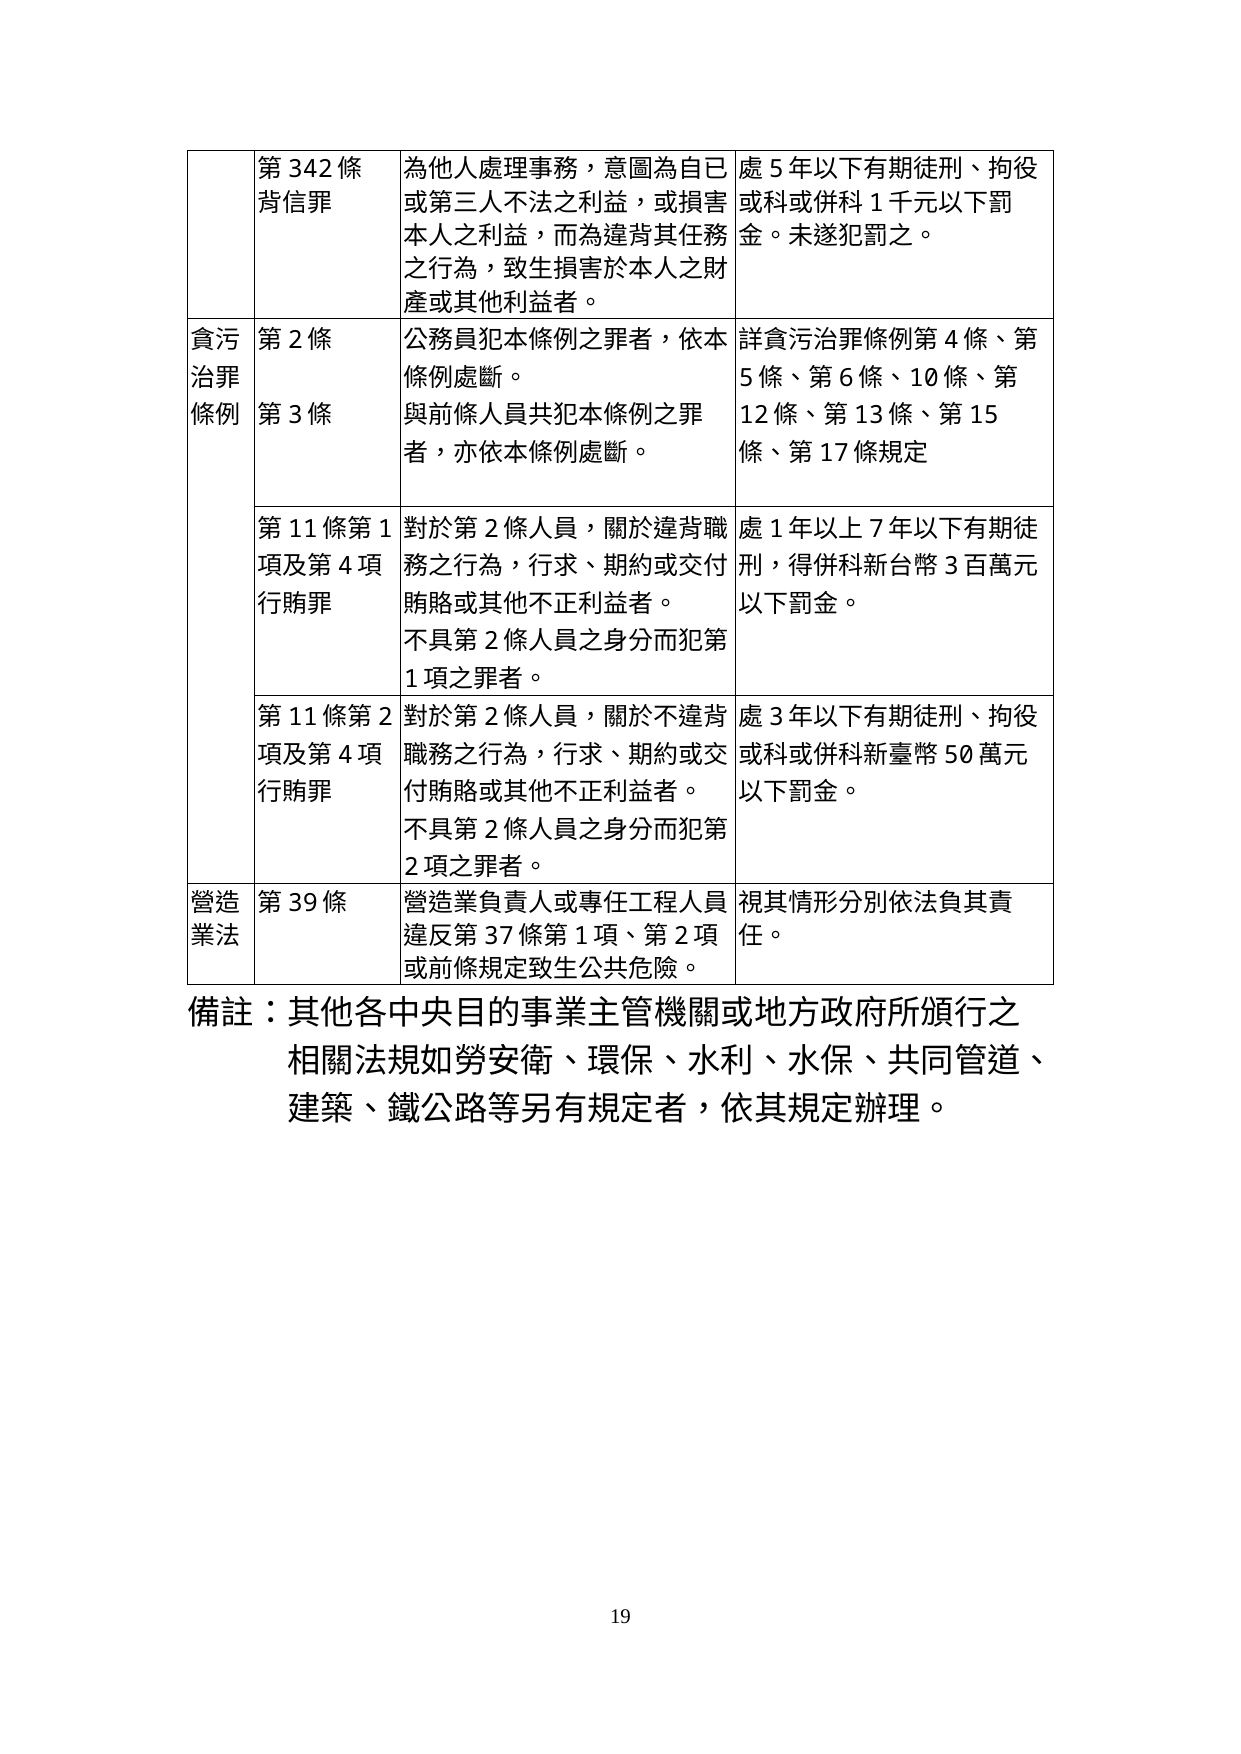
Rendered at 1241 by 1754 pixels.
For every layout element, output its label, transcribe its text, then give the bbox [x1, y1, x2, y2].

table_cell 對於第2條人員，關於違背職務之行為，行求、期約或交付賄賂或其他不正利益者。 不具第2條人員之身分而犯第1項之罪者。 [401, 507, 735, 695]
table_cell 對於第2條人員，關於不違背職務之行為，行求、期約或交付賄賂或其他不正利益者。 不具第2條人員之身分而犯第2項之罪者。 [401, 696, 735, 883]
table_cell 處3年以下有期徒刑、拘役或科或併科新臺幣50萬元以下罰金。 [736, 696, 1053, 883]
table_cell [188, 151, 254, 318]
table_cell 第39條 [255, 884, 400, 984]
table_cell 視其情形分別依法負其責任。 [736, 884, 1053, 984]
table_cell 為他人處理事務，意圖為自已或第三人不法之利益，或損害本人之利益，而為違背其任務之行為，致生損害於本人之財產或其他利益者。 [401, 151, 735, 318]
table_cell 詳貪污治罪條例第4條、第5條、第6條、10條、第12條、第13條、第15條、第17條規定 [736, 319, 1053, 506]
table_cell 第11條第1項及第4項 行賄罪 [255, 507, 400, 695]
table_cell 第11條第2項及第4項 行賄罪 [255, 696, 400, 883]
table_cell 第2條 第3條 [255, 319, 400, 506]
table_cell 營造業法 [188, 884, 254, 984]
table_cell 貪污治罪條例 [188, 319, 254, 883]
table_cell 處5年以下有期徒刑、拘役或科或併科1千元以下罰金。未遂犯罰之。 [736, 151, 1053, 318]
table_cell 處1年以上7年以下有期徒刑，得併科新台幣3百萬元以下罰金。 [736, 507, 1053, 695]
table_cell 營造業負責人或專任工程人員違反第37條第1項、第2項或前條規定致生公共危險。 [401, 884, 735, 984]
text 備註：其他各中央目的事業主管機關或地方政府所頒行之相關法規如勞安衛、環保、水利、水保、共同管道、建築、鐵公路等另有規定者，依其規定辦理。 [187, 985, 1053, 1130]
table_cell 公務員犯本條例之罪者，依本條例處斷。 與前條人員共犯本條例之罪者，亦依本條例處斷。 [401, 319, 735, 506]
table_cell 第342條 背信罪 [255, 151, 400, 318]
